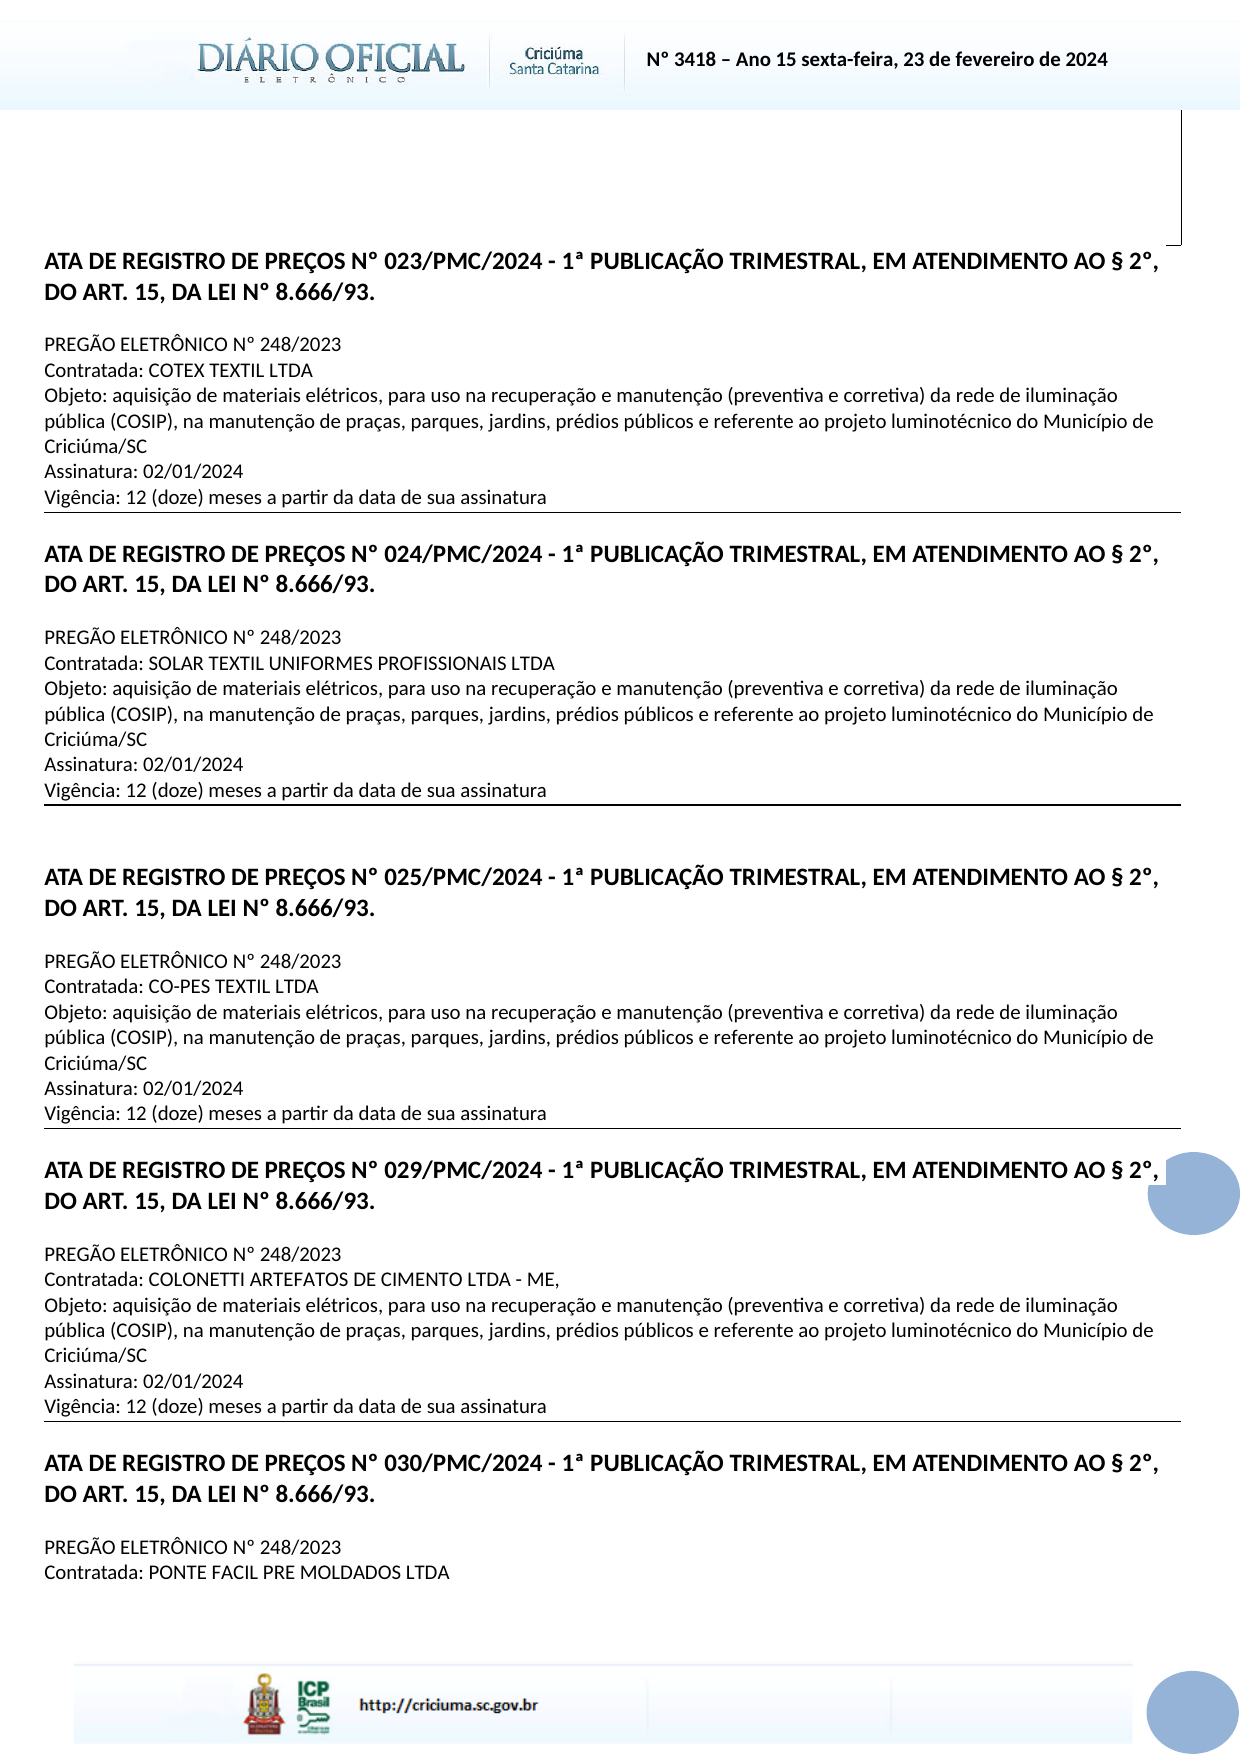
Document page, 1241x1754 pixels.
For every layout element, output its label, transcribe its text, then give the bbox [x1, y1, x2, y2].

text ATA DE REGISTRO DE PREÇOS Nº 030/PMC/2024 - 1ª PUBLICAÇÃO TRIMESTRAL, EM ATENDIMENTO AO § 2º, DO ART. 15, DA LEI Nº 8.666/93. [44, 1447, 1181, 1508]
text PREGÃO ELETRÔNICO Nº 248/2023 [44, 1241, 1181, 1266]
text Contratada: SOLAR TEXTIL UNIFORMES PROFISSIONAIS LTDA [44, 650, 1181, 675]
text ATA DE REGISTRO DE PREÇOS Nº 025/PMC/2024 - 1ª PUBLICAÇÃO TRIMESTRAL, EM ATENDIMENTO AO § 2º, DO ART. 15, DA LEI Nº 8.666/93. [44, 862, 1181, 923]
text Assinatura: 02/01/2024 [44, 459, 1181, 484]
text Contratada: CO-PES TEXTIL LTDA [44, 973, 1181, 999]
text Objeto: aquisição de materiais elétricos, para uso na recuperação e manutenção (preventiva e corretiva) da rede de iluminação pública (COSIP), na manutenção de praças, parques, jardins, prédios públicos e referente ao projeto luminotécnico do Município de Criciúma/SC [44, 675, 1181, 752]
text Objeto: aquisição de materiais elétricos, para uso na recuperação e manutenção (preventiva e corretiva) da rede de iluminação pública (COSIP), na manutenção de praças, parques, jardins, prédios públicos e referente ao projeto luminotécnico do Município de Criciúma/SC [44, 382, 1181, 459]
text Contratada: COTEX TEXTIL LTDA [44, 357, 1181, 382]
text Vigência: 12 (doze) meses a partir da data de sua assinatura [44, 1101, 1181, 1128]
text Contratada: PONTE FACIL PRE MOLDADOS LTDA [44, 1559, 1181, 1585]
text Contratada: COLONETTI ARTEFATOS DE CIMENTO LTDA - ME, [44, 1266, 1181, 1292]
text Vigência: 12 (doze) meses a partir da data de sua assinatura [44, 1393, 1181, 1421]
text Objeto: aquisição de materiais elétricos, para uso na recuperação e manutenção (preventiva e corretiva) da rede de iluminação pública (COSIP), na manutenção de praças, parques, jardins, prédios públicos e referente ao projeto luminotécnico do Município de Criciúma/SC [44, 1292, 1181, 1368]
text PREGÃO ELETRÔNICO Nº 248/2023 [44, 1534, 1181, 1559]
text Assinatura: 02/01/2024 [44, 1075, 1181, 1101]
text PREGÃO ELETRÔNICO Nº 248/2023 [44, 948, 1181, 973]
text Vigência: 12 (doze) meses a partir da data de sua assinatura [44, 777, 1181, 804]
text Assinatura: 02/01/2024 [44, 1368, 1181, 1393]
text Assinatura: 02/01/2024 [44, 752, 1181, 777]
text PREGÃO ELETRÔNICO Nº 248/2023 [44, 624, 1181, 650]
text Vigência: 12 (doze) meses a partir da data de sua assinatura [44, 484, 1181, 512]
text ATA DE REGISTRO DE PREÇOS Nº 023/PMC/2024 - 1ª PUBLICAÇÃO TRIMESTRAL, EM ATENDIMENTO AO § 2º, DO ART. 15, DA LEI Nº 8.666/93. [44, 245, 1181, 306]
text PREGÃO ELETRÔNICO Nº 248/2023 [44, 332, 1181, 357]
text ATA DE REGISTRO DE PREÇOS Nº 029/PMC/2024 - 1ª PUBLICAÇÃO TRIMESTRAL, EM ATENDIMENTO AO § 2º, DO ART. 15, DA LEI Nº 8.666/93. [44, 1154, 1176, 1216]
text ATA DE REGISTRO DE PREÇOS Nº 024/PMC/2024 - 1ª PUBLICAÇÃO TRIMESTRAL, EM ATENDIMENTO AO § 2º, DO ART. 15, DA LEI Nº 8.666/93. [44, 538, 1181, 599]
text Objeto: aquisição de materiais elétricos, para uso na recuperação e manutenção (preventiva e corretiva) da rede de iluminação pública (COSIP), na manutenção de praças, parques, jardins, prédios públicos e referente ao projeto luminotécnico do Município de Criciúma/SC [44, 999, 1181, 1075]
